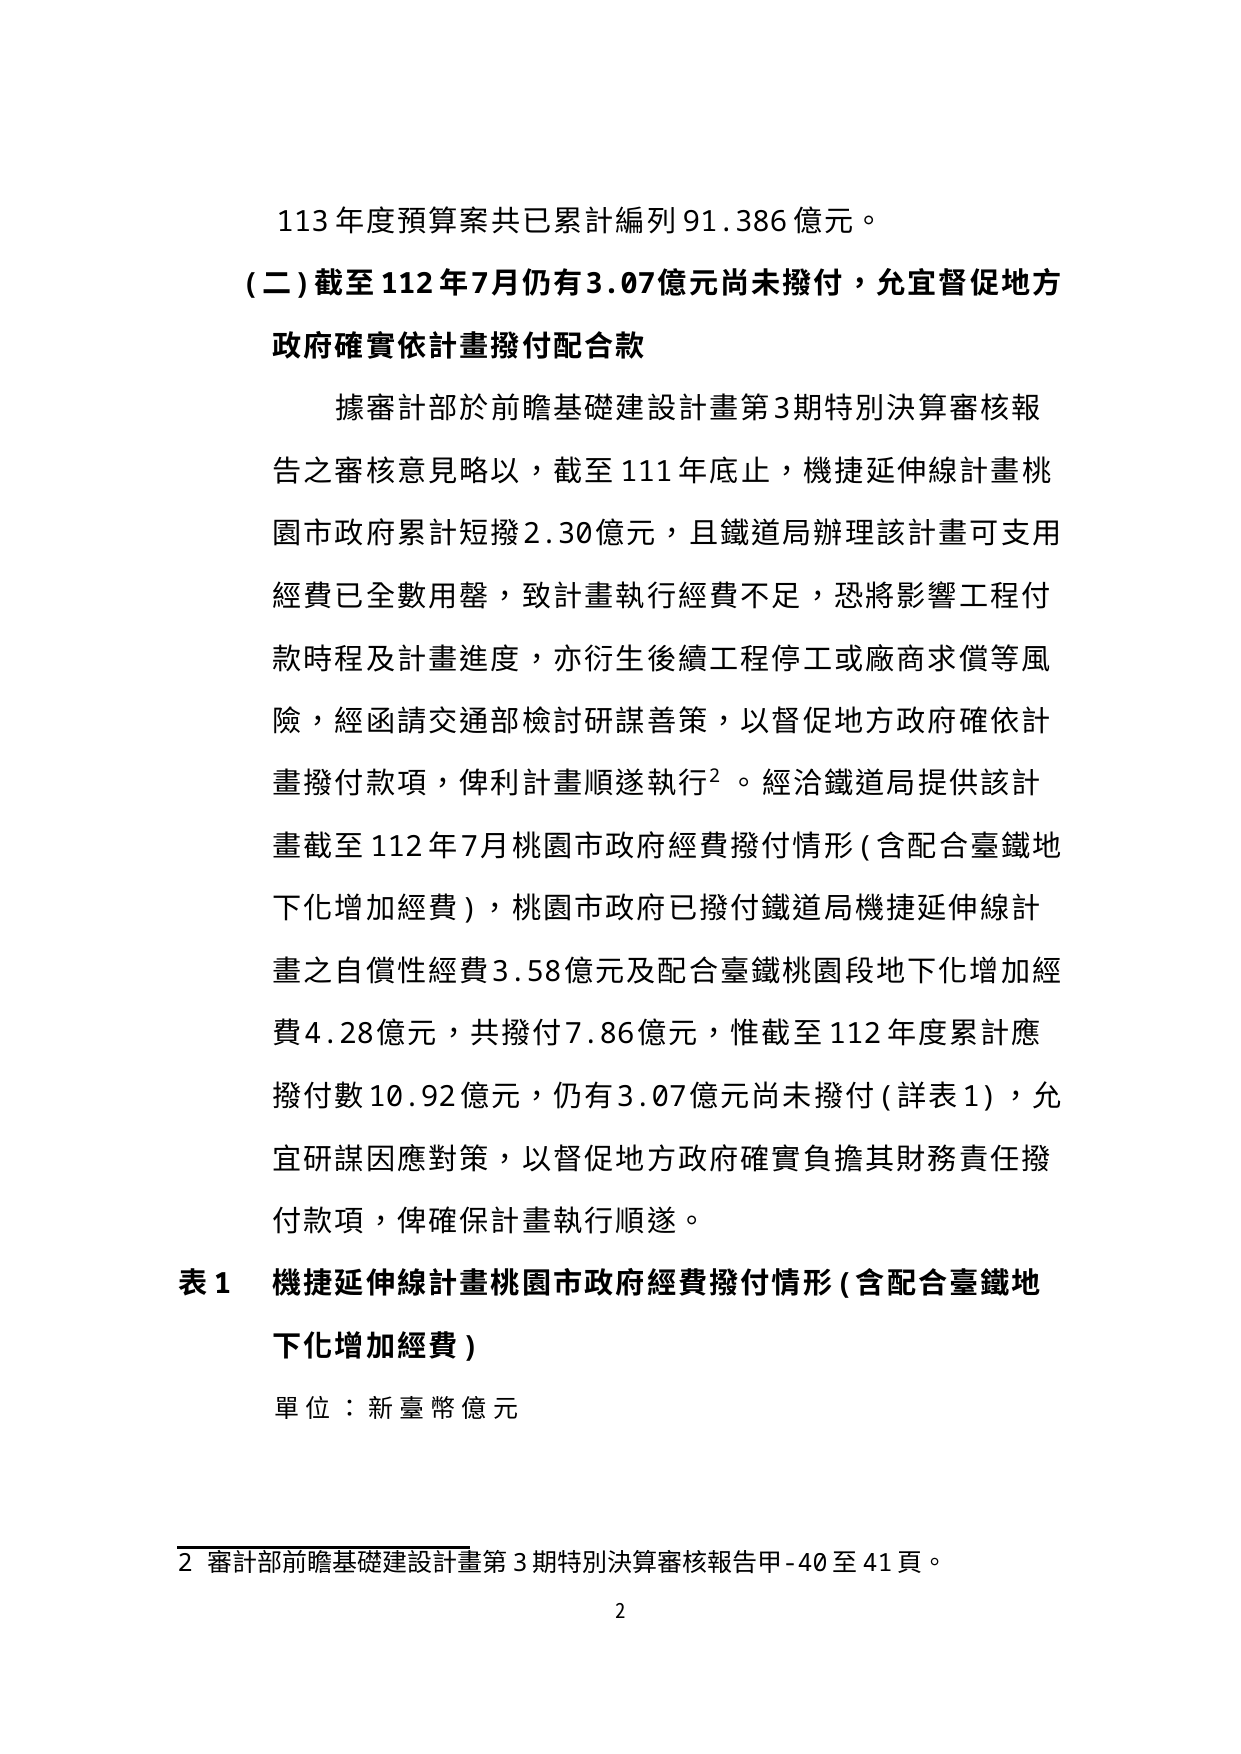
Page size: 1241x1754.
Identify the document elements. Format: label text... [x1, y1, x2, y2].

text 機捷延伸線計畫111年9月26日經行政院核定第2次修正計畫，期程自99至118年度，總經費173.02億元，其中由中央政府負擔經費102.345億元，餘由桃園市政府負擔(含既成道路費用8.33億元及配合臺鐵地下化增加經費2.93億元)，並依行政院核定原則由中央先行編列預算支應，再由桃園市政府逐年以區段徵收開發效益及自償性財源挹注，爰中央再行增加土地取得費用20.95億元及自償性經費21.908億元，總計需編列145.203億元，截至113年度預算案共已累計編列91.386億元。 [266, 177, 1063, 240]
text (二)截至112年7月仍有3.07億元尚未撥付，允宜督促地方政府確實依計畫撥付配合款 [236, 240, 1063, 365]
text 審計部前瞻基礎建設計畫第3期特別決算審核報告甲-40至41頁。 [177, 1548, 1063, 1577]
text 據審計部於前瞻基礎建設計畫第3期特別決算審核報告之審核意見略以，截至111年底止，機捷延伸線計畫桃園市政府累計短撥2.30億元，且鐵道局辦理該計畫可支用經費已全數用罄，致計畫執行經費不足，恐將影響工程付款時程及計畫進度，亦衍生後續工程停工或廠商求償等風險，經函請交通部檢討研謀善策，以督促地方政府確依計畫撥付款項，俾利計畫順遂執行。經洽鐵道局提供該計畫截至112年7月桃園市政府經費撥付情形(含配合臺鐵地下化增加經費)，桃園市政府已撥付鐵道局機捷延伸線計畫之自償性經費3.58億元及配合臺鐵桃園段地下化增加經費4.28億元，共撥付7.86億元，惟截至112年度累計應撥付數10.92億元，仍有3.07億元尚未撥付(詳表1)，允宜研謀因應對策，以督促地方政府確實負擔其財務責任撥付款項，俾確保計畫執行順遂。 [266, 365, 1063, 1240]
text 表1 機捷延伸線計畫桃園市政府經費撥付情形(含配合臺鐵地下化增加經費) 單位：新臺幣億元 [177, 1240, 1063, 1427]
